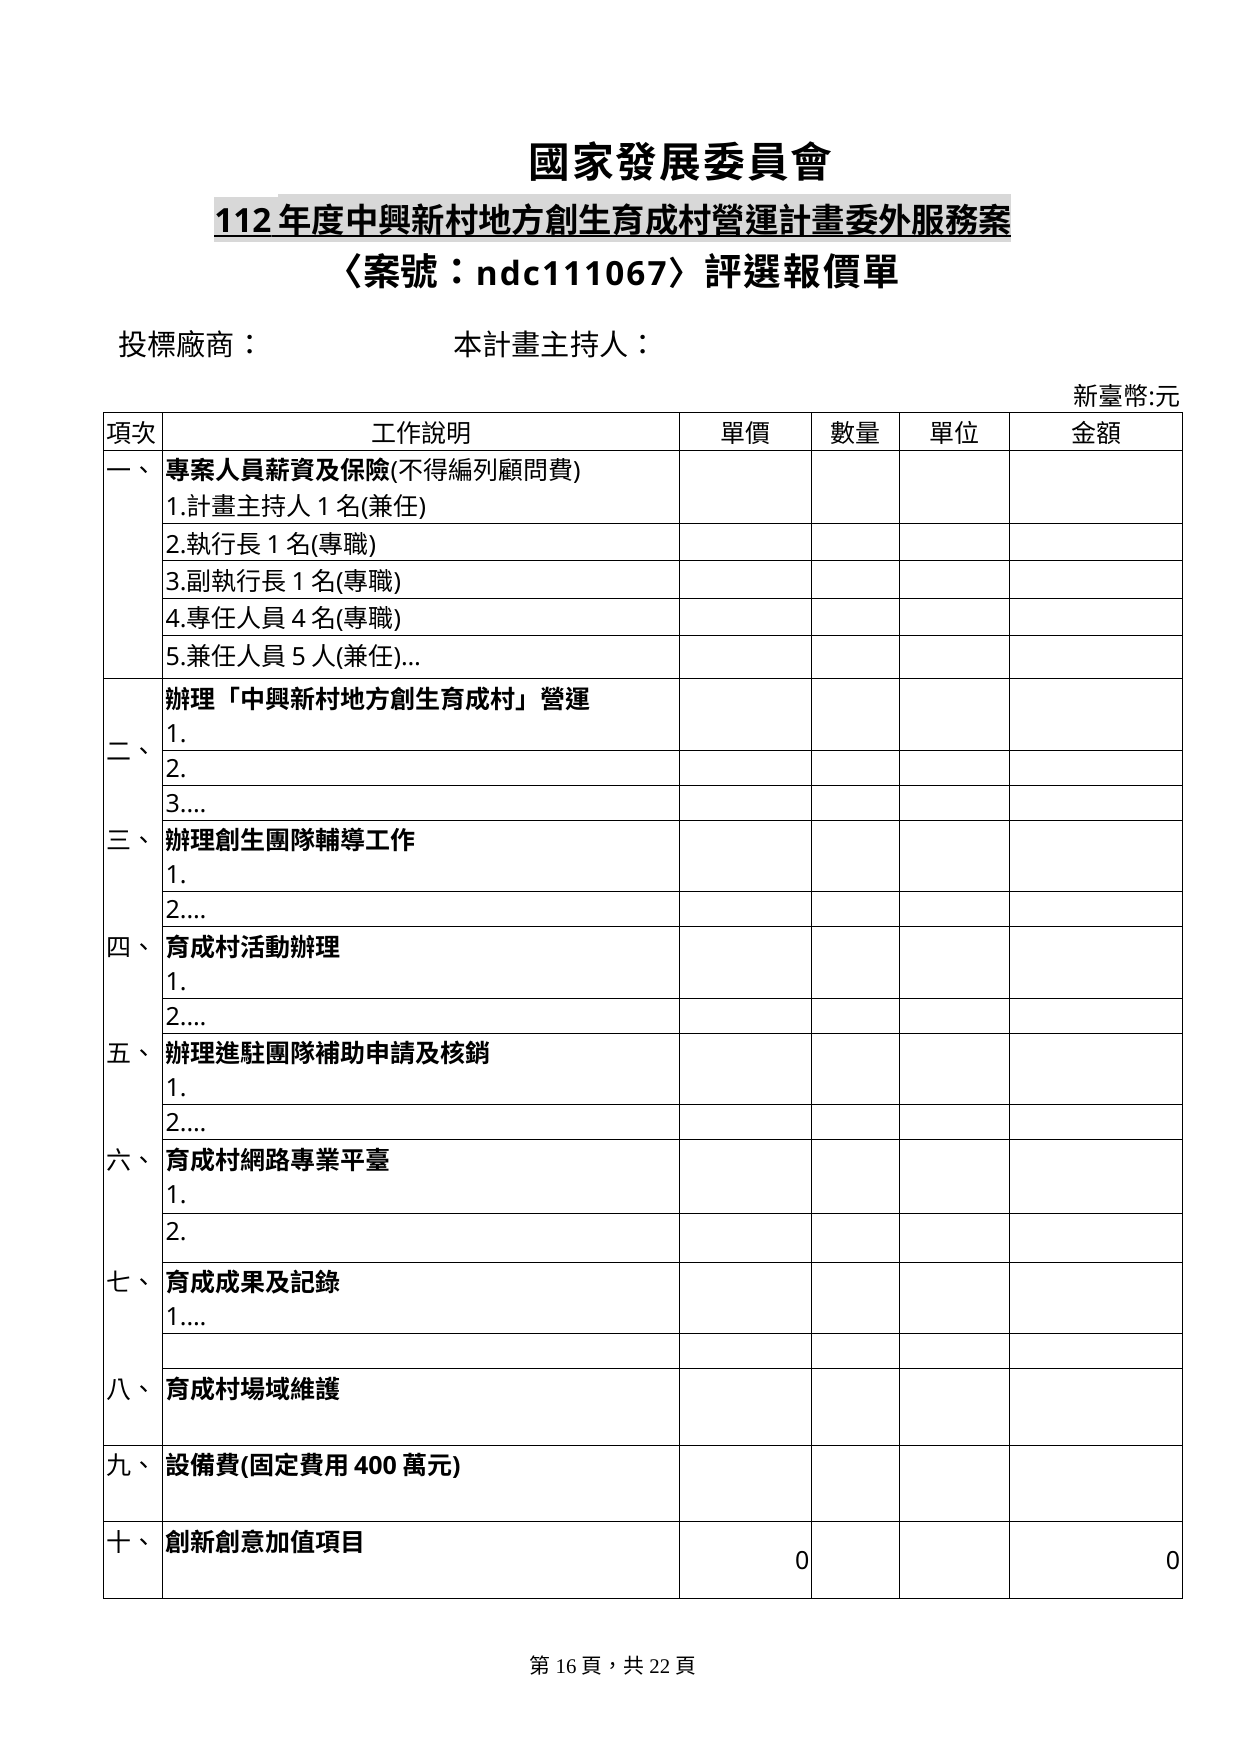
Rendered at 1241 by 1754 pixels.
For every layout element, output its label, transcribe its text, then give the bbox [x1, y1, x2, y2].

table_cell [680, 1369, 811, 1444]
table_cell [680, 751, 811, 785]
table_cell [680, 524, 811, 560]
table_cell 2. [163, 1214, 679, 1262]
table_cell [680, 599, 811, 635]
table_cell 育成村網路專業平臺 1. [163, 1140, 679, 1213]
table_cell [680, 1105, 811, 1139]
text 〈案號：ndc111067〉評選報價單 [103, 242, 1122, 296]
table_cell [1010, 1105, 1182, 1139]
table_cell 育成村場域維護 [163, 1369, 679, 1444]
table_cell [900, 1034, 1009, 1104]
table_cell [812, 1369, 899, 1444]
table_cell [900, 892, 1009, 926]
table_cell [812, 1522, 899, 1598]
table_cell [900, 1446, 1009, 1521]
table_cell 3.… [163, 786, 679, 820]
table_cell [1010, 1263, 1182, 1333]
table_header [163, 376, 679, 412]
table_cell [812, 1034, 899, 1104]
table_cell 2.執行長1名(專職) [163, 524, 679, 560]
table_cell [1010, 451, 1182, 523]
table_cell [680, 679, 811, 749]
table_cell 辦理進駐團隊補助申請及核銷 1. [163, 1034, 679, 1104]
table_cell 4.專任人員4名(專職) [163, 599, 679, 635]
table_cell [1010, 1034, 1182, 1104]
table_cell [680, 1034, 811, 1104]
table_cell [680, 892, 811, 926]
table_cell [900, 1334, 1009, 1368]
table_cell [812, 1334, 899, 1368]
table_cell [812, 561, 899, 598]
table_cell [900, 1522, 1009, 1598]
table_cell [812, 599, 899, 635]
table_cell [1010, 751, 1182, 785]
table_cell [812, 786, 899, 820]
table_cell [812, 892, 899, 926]
table_header [679, 376, 812, 412]
table_cell [812, 636, 899, 678]
table_cell [900, 524, 1009, 560]
table_cell 十、 [104, 1522, 162, 1598]
table_cell [812, 821, 899, 891]
table_cell [1010, 636, 1182, 678]
table_cell 一、 [104, 451, 162, 678]
table_cell [900, 1263, 1009, 1333]
table_cell 金額 [1010, 413, 1182, 449]
table_cell 0 [680, 1522, 811, 1598]
table_cell [680, 1446, 811, 1521]
table_cell [812, 1446, 899, 1521]
table_cell [1010, 786, 1182, 820]
table_cell 2.… [163, 999, 679, 1033]
text 112年度中興新村地方創生育成村營運計畫委外服務案 [103, 193, 1122, 242]
table_cell 七、 [104, 1262, 162, 1368]
table_cell [812, 999, 899, 1033]
table_cell [812, 751, 899, 785]
table_cell [163, 1334, 679, 1368]
table_cell [900, 1369, 1009, 1444]
table_cell [1010, 999, 1182, 1033]
table_cell 育成村活動辦理 1. [163, 927, 679, 998]
table_cell [680, 451, 811, 523]
table_cell [1010, 1446, 1182, 1521]
table_cell [900, 1214, 1009, 1262]
table_cell 2.… [163, 1105, 679, 1139]
table_cell [900, 679, 1009, 749]
table_cell 工作說明 [163, 413, 679, 449]
table_cell [812, 1214, 899, 1262]
table_cell 六、 [104, 1139, 162, 1262]
table_cell [812, 451, 899, 523]
table_cell [1010, 892, 1182, 926]
table_cell 四、 [104, 926, 162, 1033]
table_cell 3.副執行長1名(專職) [163, 561, 679, 598]
table_cell [900, 599, 1009, 635]
table_cell 辦理創生團隊輔導工作 1. [163, 821, 679, 891]
table_cell 2.… [163, 892, 679, 926]
table_cell [900, 927, 1009, 998]
table_cell [1010, 679, 1182, 749]
table_cell [1010, 1214, 1182, 1262]
table_cell [1010, 561, 1182, 598]
table_cell [680, 636, 811, 678]
table_cell 2. [163, 751, 679, 785]
table_cell 育成成果及記錄 1.… [163, 1263, 679, 1333]
table_cell 單位 [900, 413, 1009, 449]
table_cell [812, 679, 899, 749]
text 投標廠商： 本計畫主持人： [103, 321, 1122, 363]
table_cell [900, 821, 1009, 891]
table_cell [680, 786, 811, 820]
table_cell [1010, 1140, 1182, 1213]
table_cell [1010, 927, 1182, 998]
table_cell 三、 [104, 820, 162, 926]
table_cell [900, 636, 1009, 678]
table_cell [812, 927, 899, 998]
table_cell [812, 524, 899, 560]
table_cell [900, 561, 1009, 598]
table_cell 項次 [104, 413, 162, 449]
table_cell [680, 1334, 811, 1368]
table_cell 0 [1010, 1522, 1182, 1598]
text 國家發展委員會 [238, 148, 1122, 185]
table_header 新臺幣:元 [1010, 376, 1183, 412]
table_cell [680, 999, 811, 1033]
table_cell 五、 [104, 1033, 162, 1139]
table_cell 辦理「中興新村地方創生育成村」營運 1. [163, 679, 679, 749]
table_cell [900, 451, 1009, 523]
table_cell 5.兼任人員5人(兼任)… [163, 636, 679, 678]
table_cell [1010, 1369, 1182, 1444]
table_cell [900, 751, 1009, 785]
table_cell [900, 786, 1009, 820]
table_header [104, 376, 162, 412]
table_cell 單價 [680, 413, 811, 449]
table_cell [1010, 821, 1182, 891]
table_cell [1010, 599, 1182, 635]
table_cell [812, 1140, 899, 1213]
table_cell [680, 821, 811, 891]
table_cell 二、 [104, 679, 162, 820]
table_cell [900, 1140, 1009, 1213]
table_cell [812, 1105, 899, 1139]
table_cell 八、 [104, 1368, 162, 1444]
table_cell [680, 1263, 811, 1333]
table_cell [1010, 524, 1182, 560]
table_cell [900, 999, 1009, 1033]
table_cell [680, 1214, 811, 1262]
table_cell [900, 1105, 1009, 1139]
table_cell 九、 [104, 1446, 162, 1521]
table_cell 設備費(固定費用400萬元) [163, 1446, 679, 1521]
table_header [812, 376, 899, 412]
table_cell [812, 1263, 899, 1333]
table_cell [680, 927, 811, 998]
table_header [899, 376, 1010, 412]
table_cell [1010, 1334, 1182, 1368]
table_cell [680, 1140, 811, 1213]
table_cell 專案人員薪資及保險(不得編列顧問費) 1.計畫主持人1名(兼任) [163, 451, 679, 523]
table_cell [680, 561, 811, 598]
table_cell 數量 [812, 413, 899, 449]
table_cell 創新創意加值項目 [163, 1522, 679, 1598]
